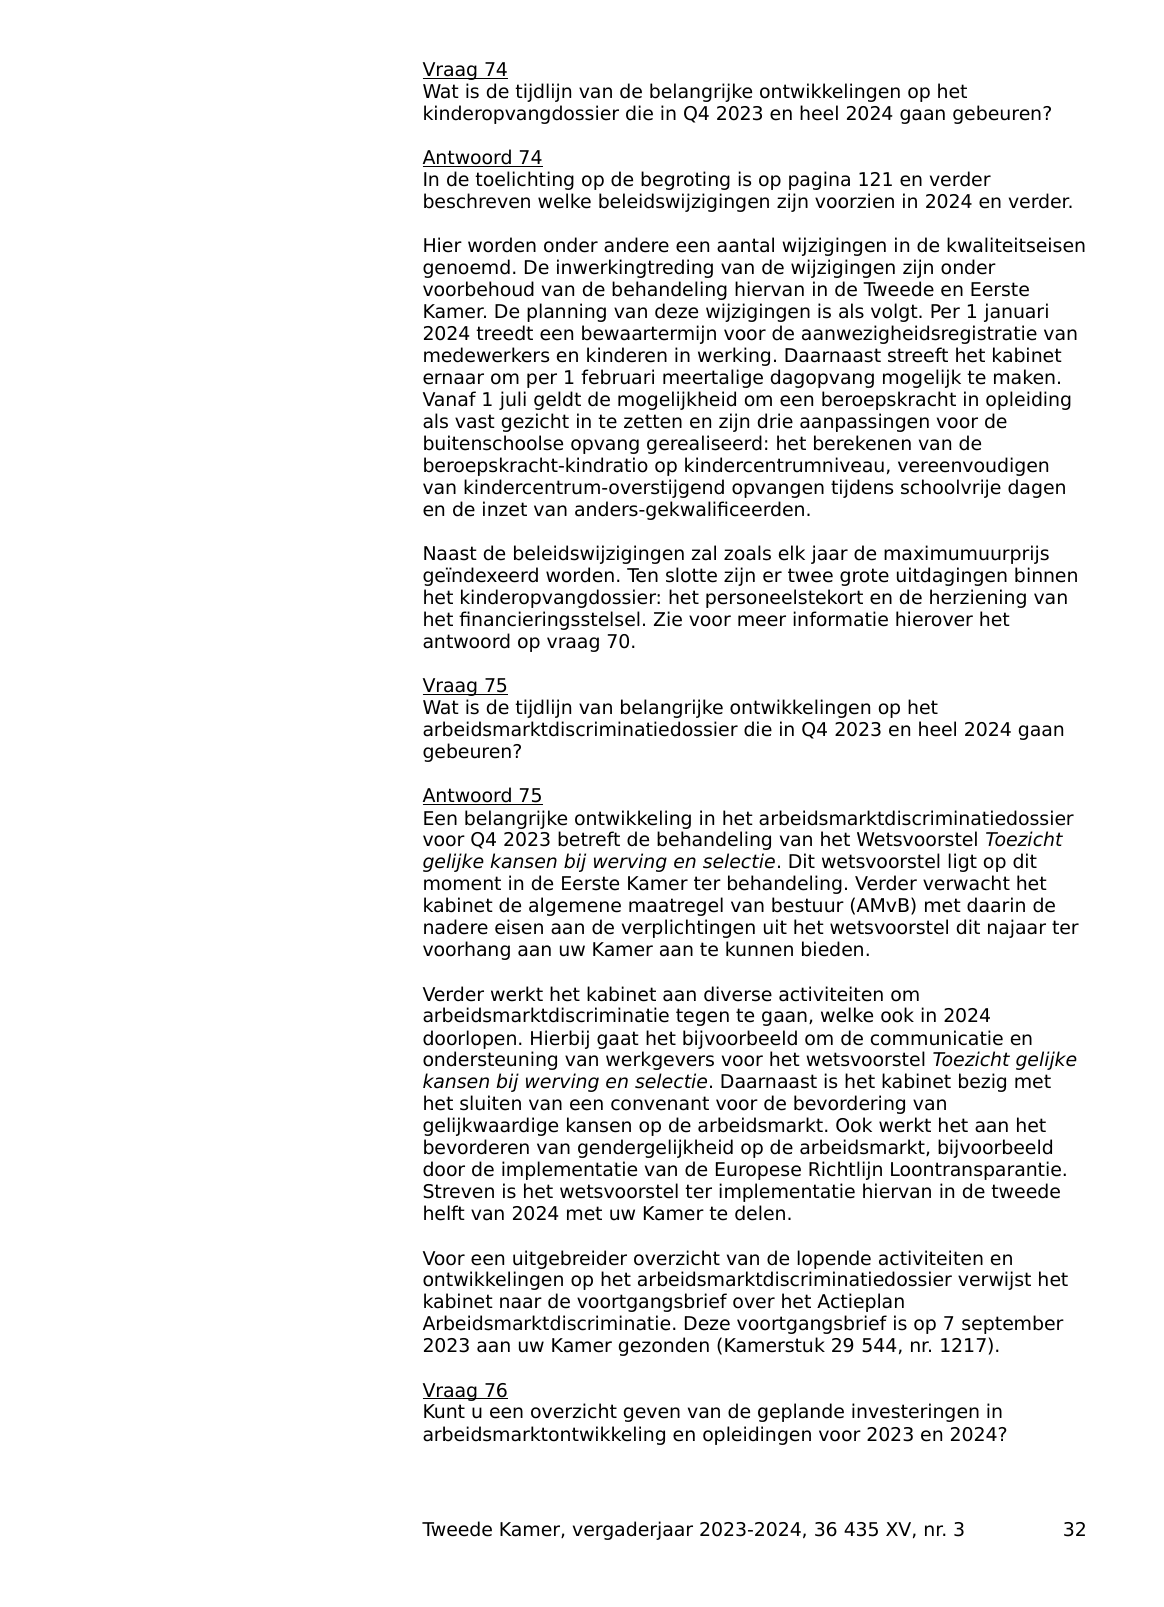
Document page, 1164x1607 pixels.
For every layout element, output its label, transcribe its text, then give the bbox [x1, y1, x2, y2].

text Een belangrijke ontwikkeling in het arbeidsmarktdiscriminatiedossier voor Q4 2023 betreft de behandeling van het Wetsvoorstel Toezicht gelijke kansen bij werving en selectie. Dit wetsvoorstel ligt op dit moment in de Eerste Kamer ter behandeling. Verder verwacht het kabinet de algemene maatregel van bestuur (AMvB) met daarin de nadere eisen aan de verplichtingen uit het wetsvoorstel dit najaar ter voorhang aan uw Kamer aan te kunnen bieden. [422, 807, 1087, 961]
text Vraag 75 [422, 675, 1087, 697]
text Voor een uitgebreider overzicht van de lopende activiteiten en ontwikkelingen op het arbeidsmarktdiscriminatiedossier verwijst het kabinet naar de voortgangsbrief over het Actieplan Arbeidsmarktdiscriminatie. Deze voortgangsbrief is op 7 september 2023 aan uw Kamer gezonden (Kamerstuk 29 544, nr. 1217). [422, 1247, 1087, 1357]
text In de toelichting op de begroting is op pagina 121 en verder beschreven welke beleidswijzigingen zijn voorzien in 2024 en verder. [422, 169, 1087, 213]
text Verder werkt het kabinet aan diverse activiteiten om arbeidsmarktdiscriminatie tegen te gaan, welke ook in 2024 doorlopen. Hierbij gaat het bijvoorbeeld om de communicatie en ondersteuning van werkgevers voor het wetsvoorstel Toezicht gelijke kansen bij werving en selectie. Daarnaast is het kabinet bezig met het sluiten van een convenant voor de bevordering van gelijkwaardige kansen op de arbeidsmarkt. Ook werkt het aan het bevorderen van gendergelijkheid op de arbeidsmarkt, bijvoorbeeld door de implementatie van de Europese Richtlijn Loontransparantie. Streven is het wetsvoorstel ter implementatie hiervan in de tweede helft van 2024 met uw Kamer te delen. [422, 983, 1087, 1225]
text Naast de beleidswijzigingen zal zoals elk jaar de maximumuurprijs geïndexeerd worden. Ten slotte zijn er twee grote uitdagingen binnen het kinderopvangdossier: het personeelstekort en de herziening van het financieringsstelsel. Zie voor meer informatie hierover het antwoord op vraag 70. [422, 543, 1087, 653]
text Wat is de tijdlijn van de belangrijke ontwikkelingen op het kinderopvangdossier die in Q4 2023 en heel 2024 gaan gebeuren? [422, 81, 1087, 125]
text Hier worden onder andere een aantal wijzigingen in de kwaliteitseisen genoemd. De inwerkingtreding van de wijzigingen zijn onder voorbehoud van de behandeling hiervan in de Tweede en Eerste Kamer. De planning van deze wijzigingen is als volgt. Per 1 januari 2024 treedt een bewaartermijn voor de aanwezigheidsregistratie van medewerkers en kinderen in werking. Daarnaast streeft het kabinet ernaar om per 1 februari meertalige dagopvang mogelijk te maken. Vanaf 1 juli geldt de mogelijkheid om een beroepskracht in opleiding als vast gezicht in te zetten en zijn drie aanpassingen voor de buitenschoolse opvang gerealiseerd: het berekenen van de beroepskracht-kindratio op kindercentrumniveau, vereenvoudigen van kindercentrum-overstijgend opvangen tijdens schoolvrije dagen en de inzet van anders-gekwalificeerden. [422, 235, 1087, 521]
text Antwoord 75 [422, 785, 1087, 807]
text Vraag 76 [422, 1379, 1087, 1401]
text Vraag 74 [422, 59, 1087, 81]
text Wat is de tijdlijn van belangrijke ontwikkelingen op het arbeidsmarktdiscriminatiedossier die in Q4 2023 en heel 2024 gaan gebeuren? [422, 697, 1087, 763]
text Antwoord 74 [422, 147, 1087, 169]
text Kunt u een overzicht geven van de geplande investeringen in arbeidsmarktontwikkeling en opleidingen voor 2023 en 2024? [422, 1401, 1087, 1445]
